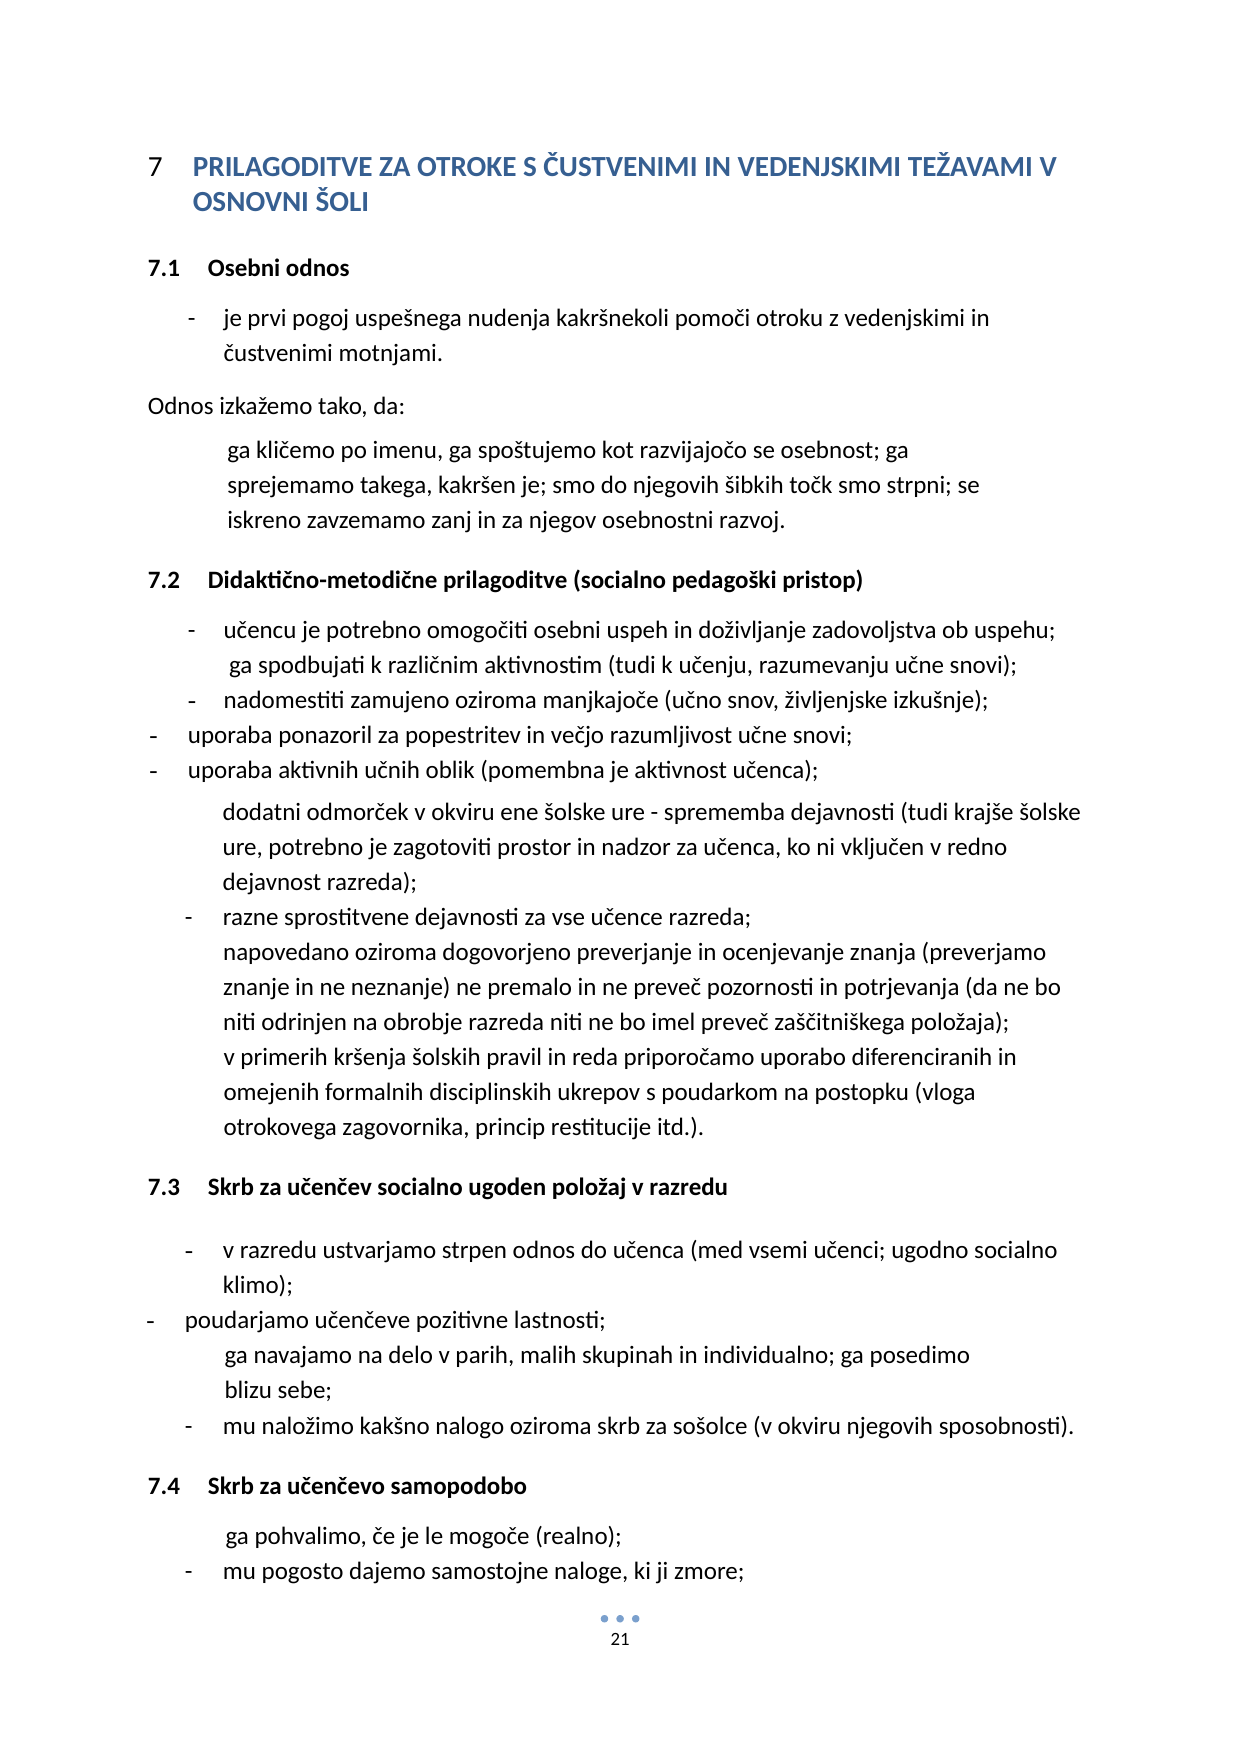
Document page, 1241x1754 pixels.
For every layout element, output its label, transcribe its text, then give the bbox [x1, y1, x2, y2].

text v primerih kršenja šolskih pravil in reda priporočamo uporabo diferenciranih in omejenih formalnih disciplinskih ukrepov s poudarkom na postopku (vloga otrokovega zagovornika, princip restitucije itd.). [223, 1041, 1093, 1142]
text dodatni odmorček v okviru ene šolske ure - sprememba dejavnosti (tudi krajše šolske ure, potrebno je zagotoviti prostor in nadzor za učenca, ko ni vključen v redno dejavnost razreda); [222, 796, 1093, 896]
text - mu naložimo kakšno nalogo oziroma skrb za sošolce (v okviru njegovih sposobnosti). [184, 1410, 1093, 1441]
subtitle Skrb za učenčev socialno ugoden položaj v razredu [148, 1176, 1093, 1201]
text Odnos izkažemo tako, da: [148, 390, 1093, 421]
subtitle Skrb za učenčevo samopodobo [148, 1474, 1093, 1499]
list uporaba ponazoril za popestritev in večjo razumljivost učne snovi; [149, 719, 1093, 750]
subtitle PRILAGODITVE ZA OTROKE S ČUSTVENIMI IN VEDENJSKIMI TEŽAVAMI V OSNOVNI ŠOLI [148, 148, 1093, 219]
subtitle Didaktično-metodične prilagoditve (socialno pedagoški pristop) [148, 568, 1093, 593]
text - razne sprostitvene dejavnosti za vse učence razreda; [184, 901, 1093, 931]
text - mu pogosto dajemo samostojne naloge, ki ji zmore; [184, 1555, 1093, 1586]
subtitle Osebni odnos [148, 256, 1093, 281]
text ga spodbujati k različnim aktivnostim (tudi k učenju, razumevanju učne snovi); [229, 649, 1093, 680]
text - je prvi pogoj uspešnega nudenja kakršnekoli pomoči otroku z vedenjskimi in čustvenimi motnjami. [188, 302, 1093, 368]
text napovedano oziroma dogovorjeno preverjanje in ocenjevanje znanja (preverjamo znanje in ne neznanje) ne premalo in ne preveč pozornosti in potrjevanja (da ne bo niti odrinjen na obrobje razreda niti ne bo imel preveč zaščitniškega položaja); [223, 936, 1093, 1036]
list v razredu ustvarjamo strpen odnos do učenca (med vsemi učenci; ugodno socialno klimo); [184, 1234, 1093, 1299]
text ga kličemo po imenu, ga spoštujemo kot razvijajočo se osebnost; ga sprejemamo takega, kakršen je; smo do njegovih šibkih točk smo strpni; se iskreno zavzemamo zanj in za njegov osebnostni razvoj. [227, 434, 997, 535]
text - učencu je potrebno omogočiti osebni uspeh in doživljanje zadovoljstva ob uspehu; [188, 614, 1093, 645]
list nadomestiti zamujeno oziroma manjkajoče (učno snov, življenjske izkušnje); [188, 684, 1093, 715]
text ga navajamo na delo v parih, malih skupinah in individualno; ga posedimo blizu sebe; [224, 1339, 994, 1405]
text ga pohvalimo, če je le mogoče (realno); [225, 1520, 1093, 1551]
list uporaba aktivnih učnih oblik (pomembna je aktivnost učenca); [149, 754, 1093, 785]
list poudarjamo učenčeve pozitivne lastnosti; [146, 1304, 1093, 1335]
